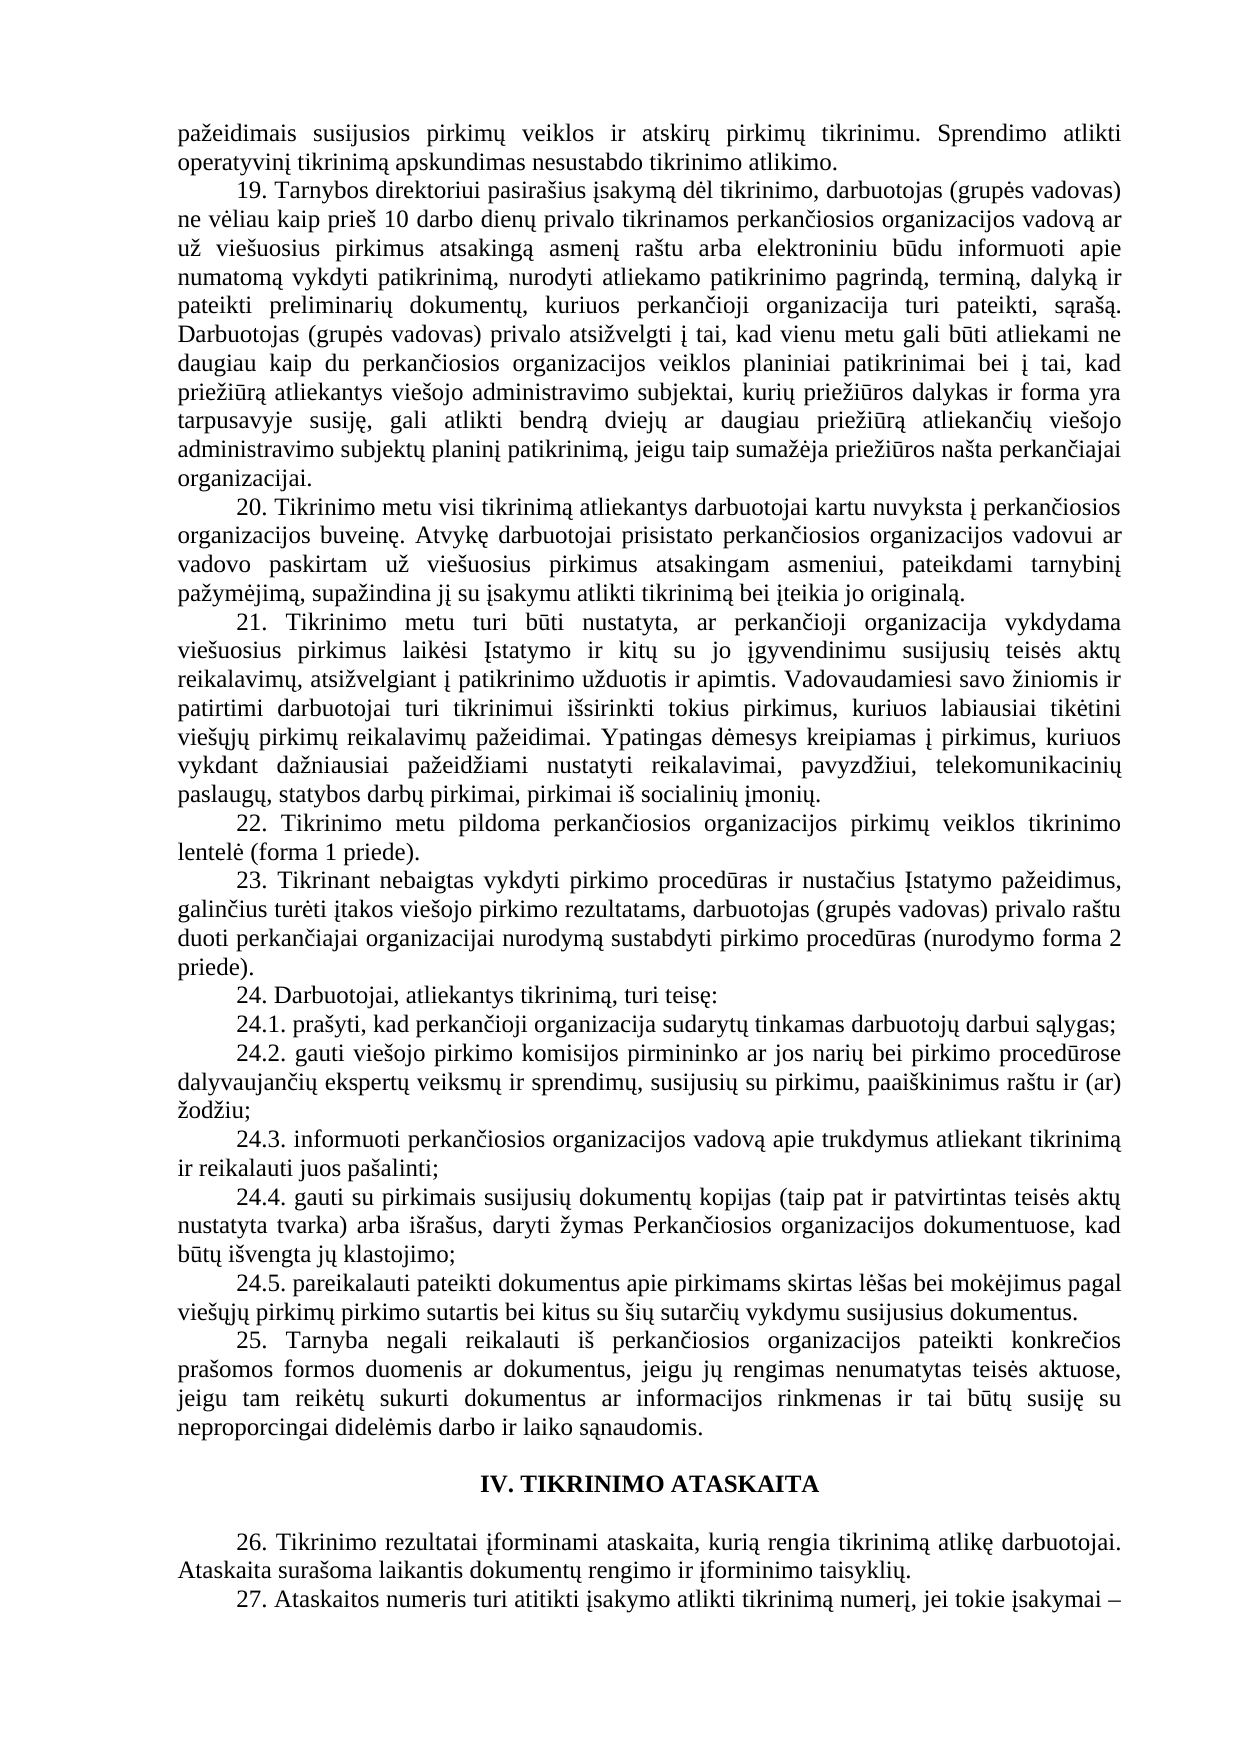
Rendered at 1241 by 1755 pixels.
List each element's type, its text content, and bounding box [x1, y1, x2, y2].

text 25. Tarnyba negali reikalauti iš perkančiosios organizacijos pateikti konkrečios prašomos formos duomenis ar dokumentus, jeigu jų rengimas nenumatytas teisės aktuose, jeigu tam reikėtų sukurti dokumentus ar informacijos rinkmenas ir tai būtų susiję su neproporcingai didelėmis darbo ir laiko sąnaudomis. [177, 1326, 1122, 1441]
text 20. Tikrinimo metu visi tikrinimą atliekantys darbuotojai kartu nuvyksta į perkančiosios organizacijos buveinę. Atvykę darbuotojai prisistato perkančiosios organizacijos vadovui ar vadovo paskirtam už viešuosius pirkimus atsakingam asmeniui, pateikdami tarnybinį pažymėjimą, supažindina jį su įsakymu atlikti tikrinimą bei įteikia jo originalą. [177, 492, 1122, 607]
text 24.5. pareikalauti pateikti dokumentus apie pirkimams skirtas lėšas bei mokėjimus pagal viešųjų pirkimų pirkimo sutartis bei kitus su šių sutarčių vykdymu susijusius dokumentus. [177, 1268, 1122, 1326]
text 23. Tikrinant nebaigtas vykdyti pirkimo procedūras ir nustačius Įstatymo pažeidimus, galinčius turėti įtakos viešojo pirkimo rezultatams, darbuotojas (grupės vadovas) privalo raštu duoti perkančiajai organizacijai nurodymą sustabdyti pirkimo procedūras (nurodymo forma 2 priede). [177, 866, 1122, 981]
text 24. Darbuotojai, atliekantys tikrinimą, turi teisę: [177, 981, 1122, 1009]
text 21. Tikrinimo metu turi būti nustatyta, ar perkančioji organizacija vykdydama viešuosius pirkimus laikėsi Įstatymo ir kitų su jo įgyvendinimu susijusių teisės aktų reikalavimų, atsižvelgiant į patikrinimo užduotis ir apimtis. Vadovaudamiesi savo žiniomis ir patirtimi darbuotojai turi tikrinimui išsirinkti tokius pirkimus, kuriuos labiausiai tikėtini viešųjų pirkimų reikalavimų pažeidimai. Ypatingas dėmesys kreipiamas į pirkimus, kuriuos vykdant dažniausiai pažeidžiami nustatyti reikalavimai, pavyzdžiui, telekomunikacinių paslaugų, statybos darbų pirkimai, pirkimai iš socialinių įmonių. [177, 607, 1122, 808]
text 19. Tarnybos direktoriui pasirašius įsakymą dėl tikrinimo, darbuotojas (grupės vadovas) ne vėliau kaip prieš 10 darbo dienų privalo tikrinamos perkančiosios organizacijos vadovą ar už viešuosius pirkimus atsakingą asmenį raštu arba elektroniniu būdu informuoti apie numatomą vykdyti patikrinimą, nurodyti atliekamo patikrinimo pagrindą, terminą, dalyką ir pateikti preliminarių dokumentų, kuriuos perkančioji organizacija turi pateikti, sąrašą. Darbuotojas (grupės vadovas) privalo atsižvelgti į tai, kad vienu metu gali būti atliekami ne daugiau kaip du perkančiosios organizacijos veiklos planiniai patikrinimai bei į tai, kad priežiūrą atliekantys viešojo administravimo subjektai, kurių priežiūros dalykas ir forma yra tarpusavyje susiję, gali atlikti bendrą dviejų ar daugiau priežiūrą atliekančių viešojo administravimo subjektų planinį patikrinimą, jeigu taip sumažėja priežiūros našta perkančiajai organizacijai. [177, 176, 1122, 492]
text 24.4. gauti su pirkimais susijusių dokumentų kopijas (taip pat ir patvirtintas teisės aktų nustatyta tvarka) arba išrašus, daryti žymas Perkančiosios organizacijos dokumentuose, kad būtų išvengta jų klastojimo; [177, 1182, 1122, 1268]
text IV. TIKRINIMO ATASKAITA [177, 1469, 1122, 1498]
text 24.3. informuoti perkančiosios organizacijos vadovą apie trukdymus atliekant tikrinimą ir reikalauti juos pašalinti; [177, 1124, 1122, 1182]
text pažeidimais susijusios pirkimų veiklos ir atskirų pirkimų tikrinimu. Sprendimo atlikti operatyvinį tikrinimą apskundimas nesustabdo tikrinimo atlikimo. [177, 118, 1122, 176]
text 27. Ataskaitos numeris turi atitikti įsakymo atlikti tikrinimą numerį, jei tokie įsakymai – [177, 1584, 1122, 1613]
text 24.2. gauti viešojo pirkimo komisijos pirmininko ar jos narių bei pirkimo procedūrose dalyvaujančių ekspertų veiksmų ir sprendimų, susijusių su pirkimu, paaiškinimus raštu ir (ar) žodžiu; [177, 1038, 1122, 1124]
text 24.1. prašyti, kad perkančioji organizacija sudarytų tinkamas darbuotojų darbui sąlygas; [177, 1009, 1122, 1038]
text 22. Tikrinimo metu pildoma perkančiosios organizacijos pirkimų veiklos tikrinimo lentelė (forma 1 priede). [177, 808, 1122, 866]
text 26. Tikrinimo rezultatai įforminami ataskaita, kurią rengia tikrinimą atlikę darbuotojai. Ataskaita surašoma laikantis dokumentų rengimo ir įforminimo taisyklių. [177, 1527, 1122, 1584]
